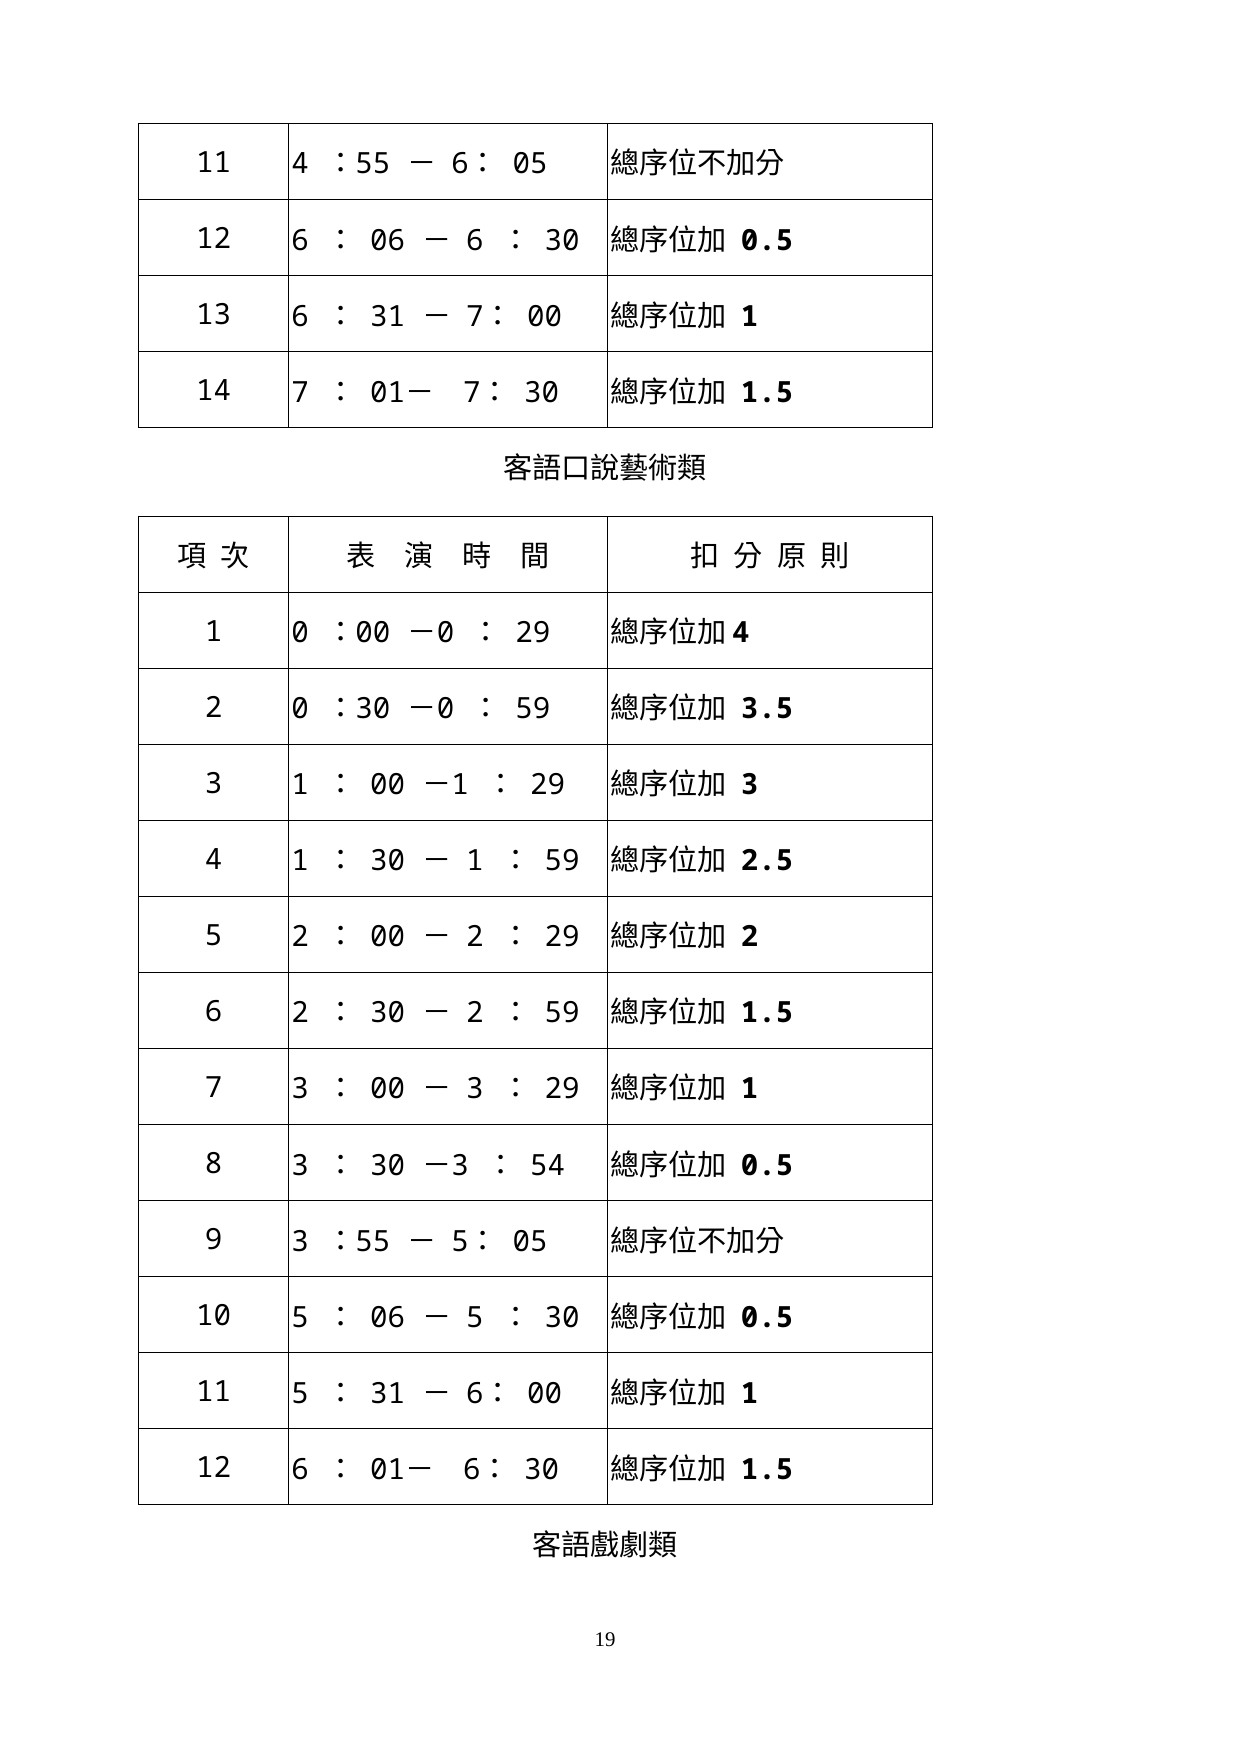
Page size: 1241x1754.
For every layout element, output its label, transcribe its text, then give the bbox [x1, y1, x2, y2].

table_cell 0 ：30 －0 ： 59 [289, 669, 607, 744]
table_cell 7 [139, 1049, 288, 1124]
table_cell 總序位加 0.5 [608, 1125, 932, 1200]
table_cell 總序位加 1 [608, 1049, 932, 1124]
table_cell 總序位加 1.5 [608, 973, 932, 1048]
table_cell 4 [139, 821, 288, 896]
table_cell 3 ：55 － 5： 05 [289, 1201, 607, 1276]
table_cell 12 [139, 200, 288, 275]
table_cell 8 [139, 1125, 288, 1200]
table_cell 總序位加 2.5 [608, 821, 932, 896]
table_cell 5 [139, 897, 288, 972]
table_cell 1 ： 00 －1 ： 29 [289, 745, 607, 820]
table_cell 1 [139, 593, 288, 668]
table_cell 2 [139, 669, 288, 744]
table_cell 3 [139, 745, 288, 820]
text 客語戲劇類 [64, 1505, 1146, 1580]
table_cell 9 [139, 1201, 288, 1276]
table_cell 6 ： 01－ 6： 30 [289, 1429, 607, 1504]
text 客語口說藝術類 [64, 428, 1146, 503]
table_cell 5 ： 06 － 5 ： 30 [289, 1277, 607, 1352]
table_header 項 次 [139, 517, 288, 592]
table_header 表 演 時 間 [289, 517, 607, 592]
table_cell 3 ： 30 －3 ： 54 [289, 1125, 607, 1200]
table_cell 總序位加 3 [608, 745, 932, 820]
table_cell 5 ： 31 － 6： 00 [289, 1353, 607, 1428]
table_cell 4 ：55 － 6： 05 [289, 124, 607, 199]
table_cell 12 [139, 1429, 288, 1504]
table_cell 14 [139, 352, 288, 427]
table_cell 總序位加 1.5 [608, 1429, 932, 1504]
table_cell 1 ： 30 － 1 ： 59 [289, 821, 607, 896]
table_cell 11 [139, 1353, 288, 1428]
table_cell 0 ：00 －0 ： 29 [289, 593, 607, 668]
table_cell 總序位加 0.5 [608, 200, 932, 275]
table_cell 總序位不加分 [608, 1201, 932, 1276]
table_cell 6 [139, 973, 288, 1048]
table_cell 6 ： 31 － 7： 00 [289, 276, 607, 351]
table_cell 總序位加 1 [608, 276, 932, 351]
table_cell 2 ： 00 － 2 ： 29 [289, 897, 607, 972]
table_cell 10 [139, 1277, 288, 1352]
table_cell 3 ： 00 － 3 ： 29 [289, 1049, 607, 1124]
table_cell 總序位不加分 [608, 124, 932, 199]
table_header 扣 分 原 則 [608, 517, 932, 592]
table_cell 總序位加 3.5 [608, 669, 932, 744]
table_cell 13 [139, 276, 288, 351]
table_cell 總序位加 1.5 [608, 352, 932, 427]
table_cell 6 ： 06 － 6 ： 30 [289, 200, 607, 275]
table_cell 7 ： 01－ 7： 30 [289, 352, 607, 427]
table_cell 總序位加 0.5 [608, 1277, 932, 1352]
table_cell 總序位加 1 [608, 1353, 932, 1428]
table_cell 總序位加 2 [608, 897, 932, 972]
table_cell 總序位加4 [608, 593, 932, 668]
table_cell 2 ： 30 － 2 ： 59 [289, 973, 607, 1048]
table_cell 11 [139, 124, 288, 199]
